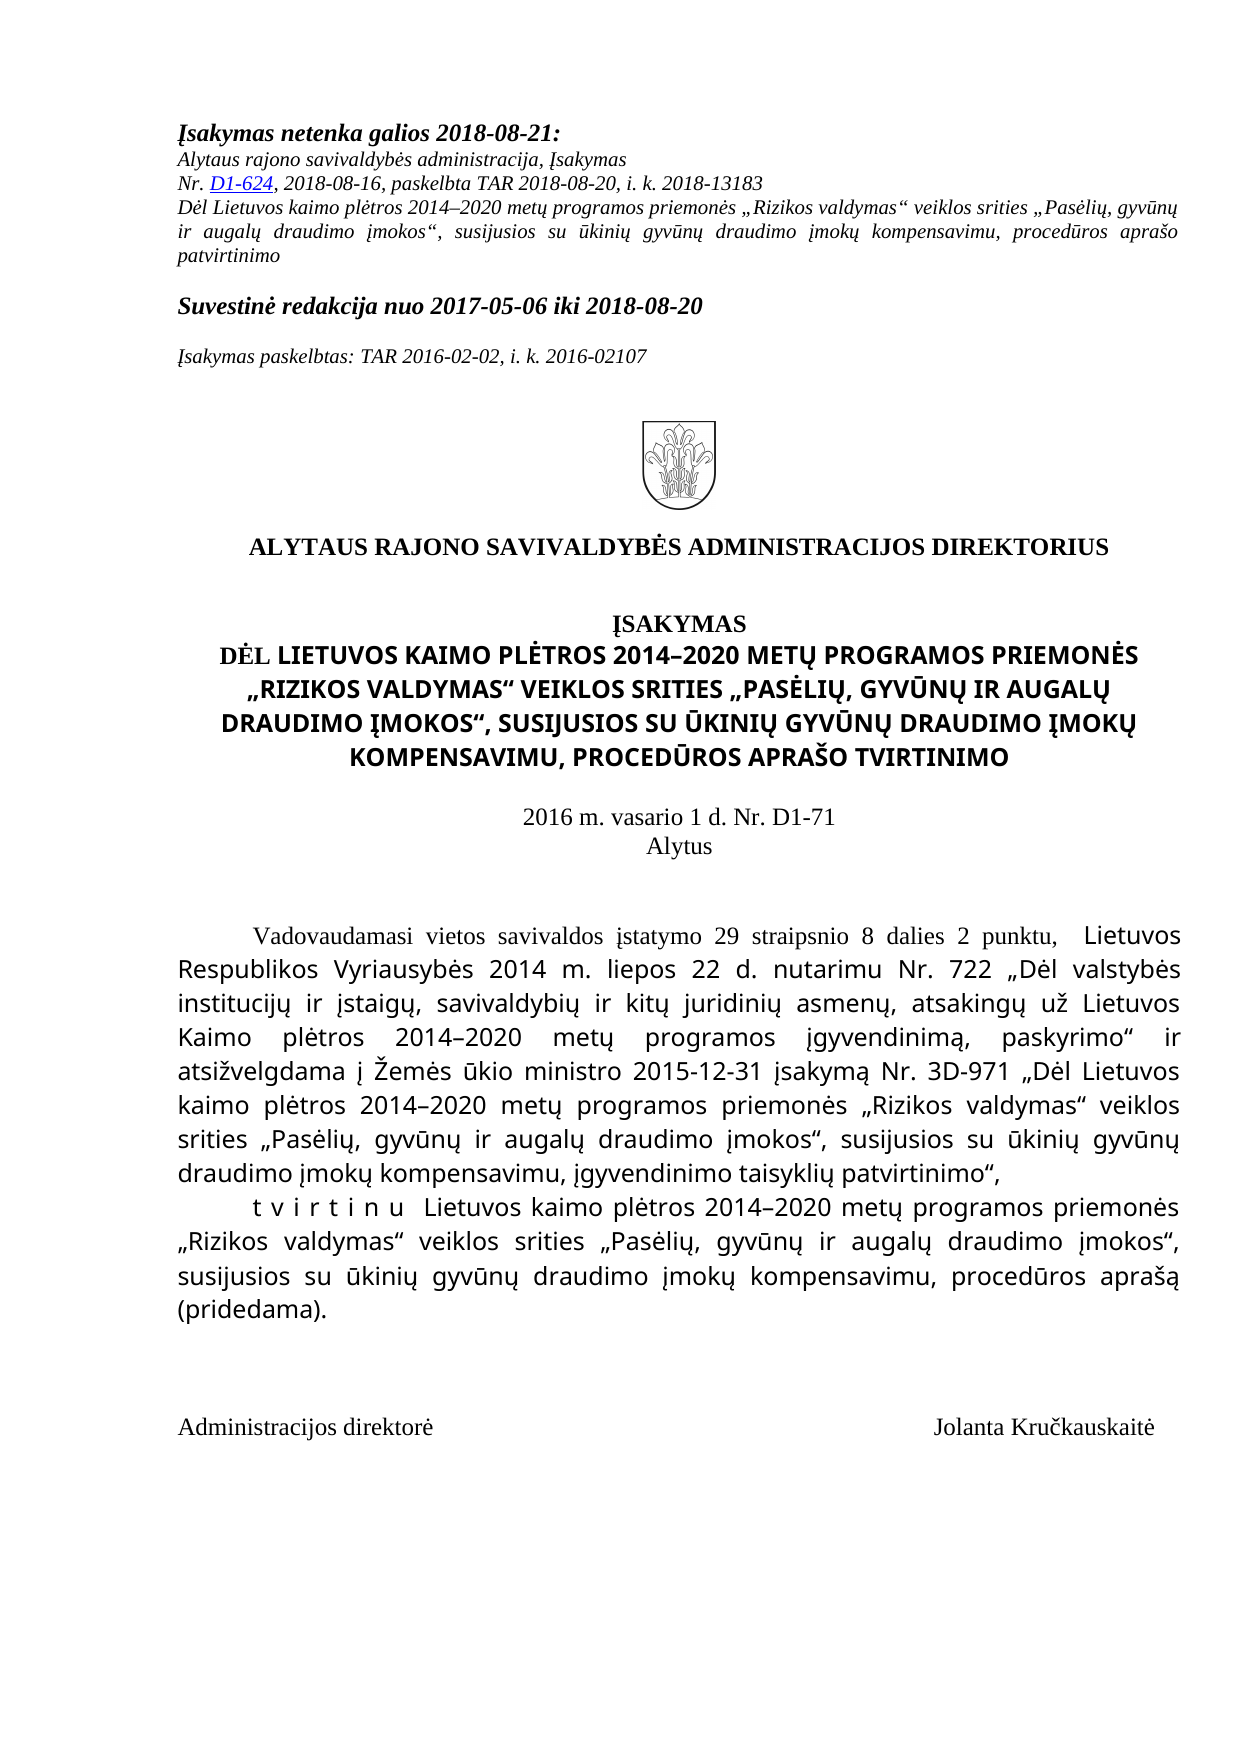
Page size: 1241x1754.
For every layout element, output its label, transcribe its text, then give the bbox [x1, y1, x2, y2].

text Dėl Lietuvos kaimo plėtros 2014–2020 metų programos priemonės „Rizikos valdymas“ veiklos srities „Pasėlių, gyvūnų ir augalų draudimo įmokos“, susijusios su ūkinių gyvūnų draudimo įmokų kompensavimu, procedūros aprašo patvirtinimo [177, 195, 1181, 267]
text ĮSAKYMAS [177, 609, 1181, 637]
text DĖL LIETUVOS KAIMO PLĖTROS 2014–2020 METŲ PROGRAMOS PRIEMONĖS „RIZIKOS VALDYMAS“ VEIKLOS SRITIES „PASĖLIŲ, GYVŪNŲ IR AUGALŲ DRAUDIMO ĮMOKOS“, SUSIJUSIOS SU ŪKINIŲ GYVŪNŲ DRAUDIMO ĮMOKŲ KOMPENSAVIMU, PROCEDŪROS APRAŠO TVIRTINIMO [177, 637, 1181, 774]
text Alytaus rajono savivaldybės administracija, Įsakymas [177, 147, 1181, 171]
text Vadovaudamasi vietos savivaldos įstatymo 29 straipsnio 8 dalies 2 punktu, Lietuvos Respublikos Vyriausybės 2014 m. liepos 22 d. nutarimu Nr. 722 „Dėl valstybės institucijų ir įstaigų, savivaldybių ir kitų juridinių asmenų, atsakingų už Lietuvos Kaimo plėtros 2014–2020 metų programos įgyvendinimą, paskyrimo“ ir atsižvelgdama į Žemės ūkio ministro 2015-12-31 įsakymą Nr. 3D-971 „Dėl Lietuvos kaimo plėtros 2014–2020 metų programos priemonės „Rizikos valdymas“ veiklos srities „Pasėlių, gyvūnų ir augalų draudimo įmokos“, susijusios su ūkinių gyvūnų draudimo įmokų kompensavimu, įgyvendinimo taisyklių patvirtinimo“, [177, 917, 1181, 1190]
text Alytus [177, 831, 1181, 860]
text Įsakymas netenka galios 2018-08-21: [177, 118, 1181, 147]
text Suvestinė redakcija nuo 2017-05-06 iki 2018-08-20 [177, 291, 1181, 320]
text Įsakymas paskelbtas: TAR 2016-02-02, i. k. 2016-02107 [177, 344, 1181, 368]
text Nr. D1-624, 2018-08-16, paskelbta TAR 2018-08-20, i. k. 2018-13183 [177, 171, 1181, 195]
text 2016 m. vasario 1 d. Nr. D1-71 [177, 802, 1181, 831]
text Administracijos direktorė Jolanta Kručkauskaitė [177, 1412, 1181, 1441]
text t v i r t i n u Lietuvos kaimo plėtros 2014–2020 metų programos priemonės „Rizikos valdymas“ veiklos srities „Pasėlių, gyvūnų ir augalų draudimo įmokos“, susijusios su ūkinių gyvūnų draudimo įmokų kompensavimu, procedūros aprašą (pridedama). [177, 1190, 1181, 1326]
text ALYTAUS RAJONO SAVIVALDYBĖS ADMINISTRACIJOS DIREKTORIUS [177, 532, 1181, 560]
